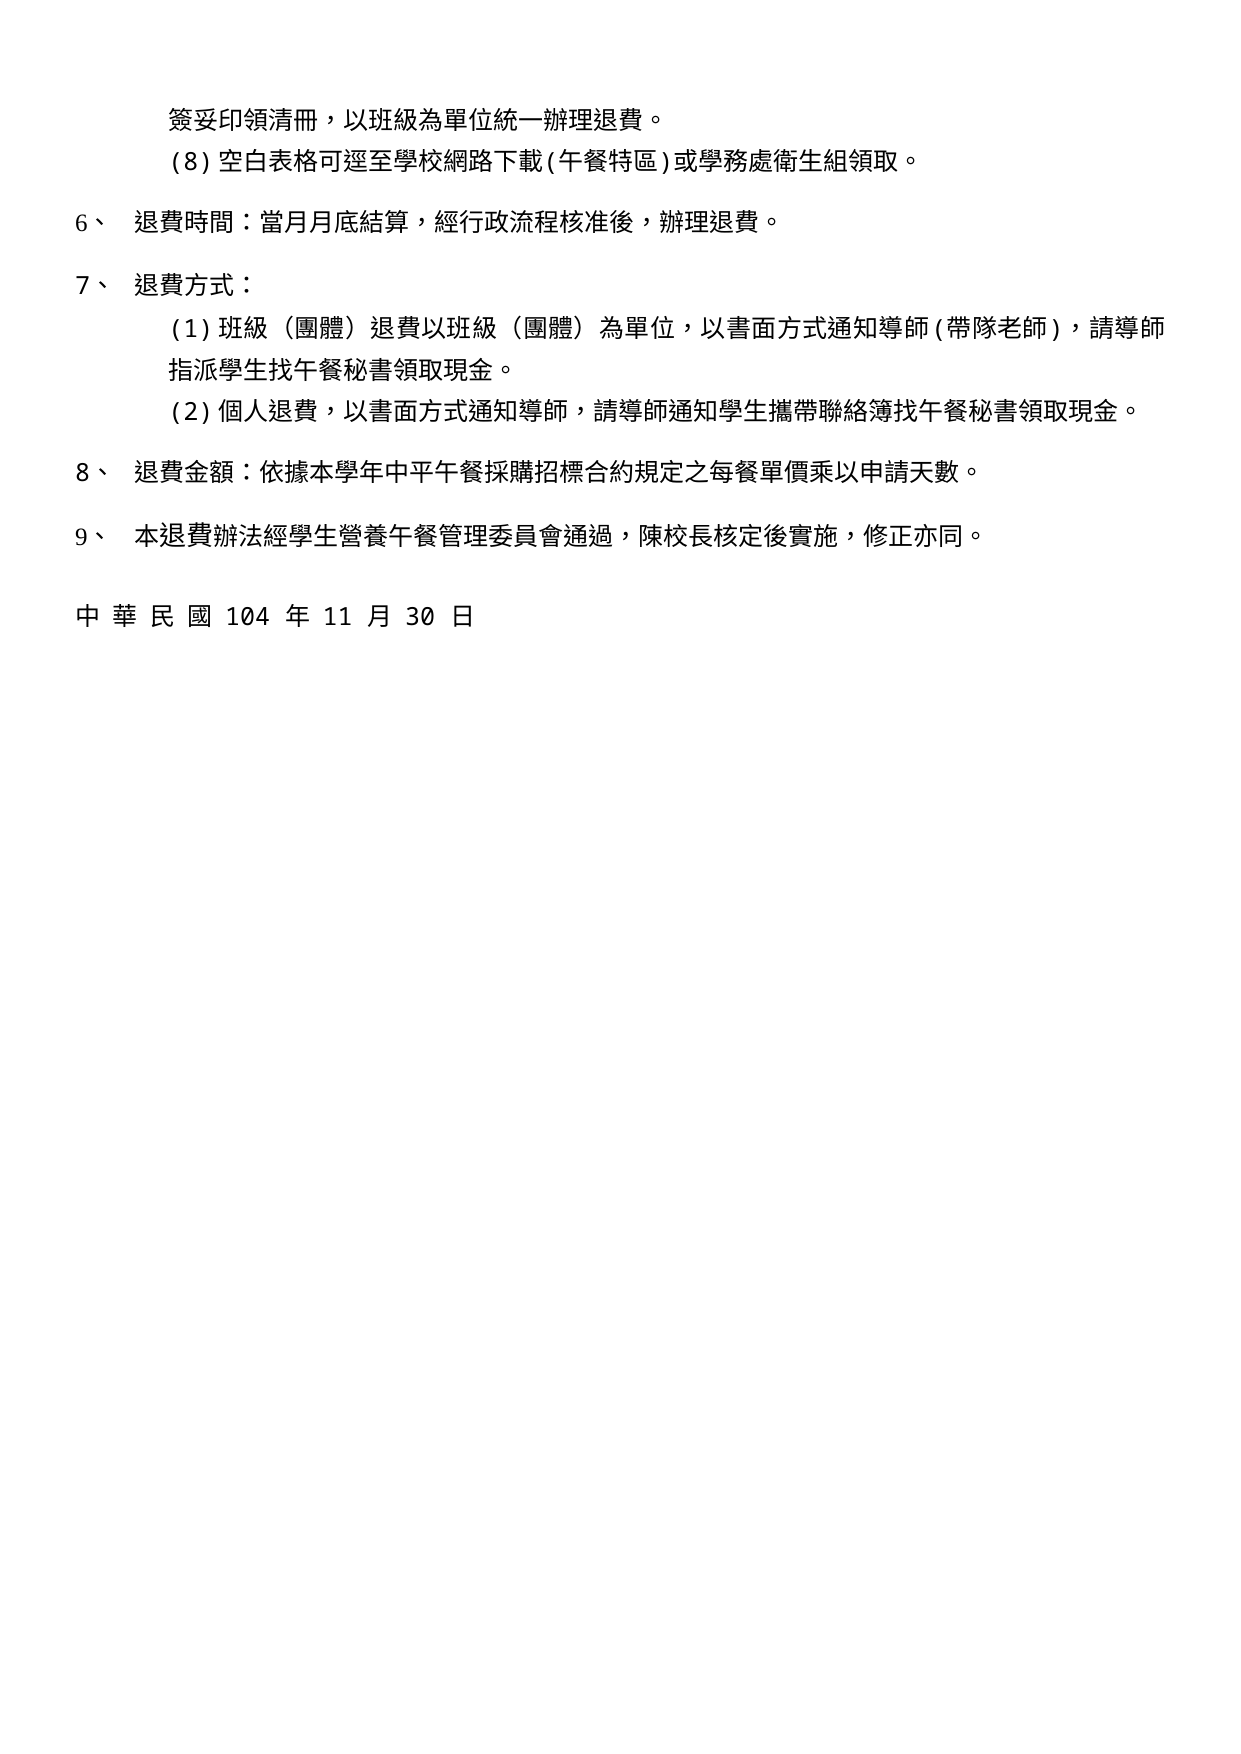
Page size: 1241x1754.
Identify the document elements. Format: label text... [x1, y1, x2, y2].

list 個人退費，以書面方式通知導師，請導師通知學生攜帶聯絡簿找午餐秘書領取現金。 [168, 387, 1165, 429]
list 簽妥印領清冊，以班級為單位統一辦理退費。 [168, 96, 1165, 137]
list 班級（團體）退費以班級（團體）為單位，以書面方式通知導師(帶隊老師)，請導師指派學生找午餐秘書領取現金。 [168, 304, 1165, 387]
list 退費金額：依據本學年中平午餐採購招標合約規定之每餐單價乘以申請天數。 [75, 429, 1165, 492]
list 退費方式： [75, 242, 1165, 304]
list 退費時間：當月月底結算，經行政流程核准後，辦理退費。 [75, 179, 1165, 242]
list 本退費辦法經學生營養午餐管理委員會通過，陳校長核定後實施，修正亦同。 [75, 492, 1165, 554]
list 空白表格可逕至學校網路下載(午餐特區)或學務處衛生組領取。 [168, 137, 1165, 179]
text 中 華 民 國 104 年 11 月 30 日 [75, 573, 1165, 635]
